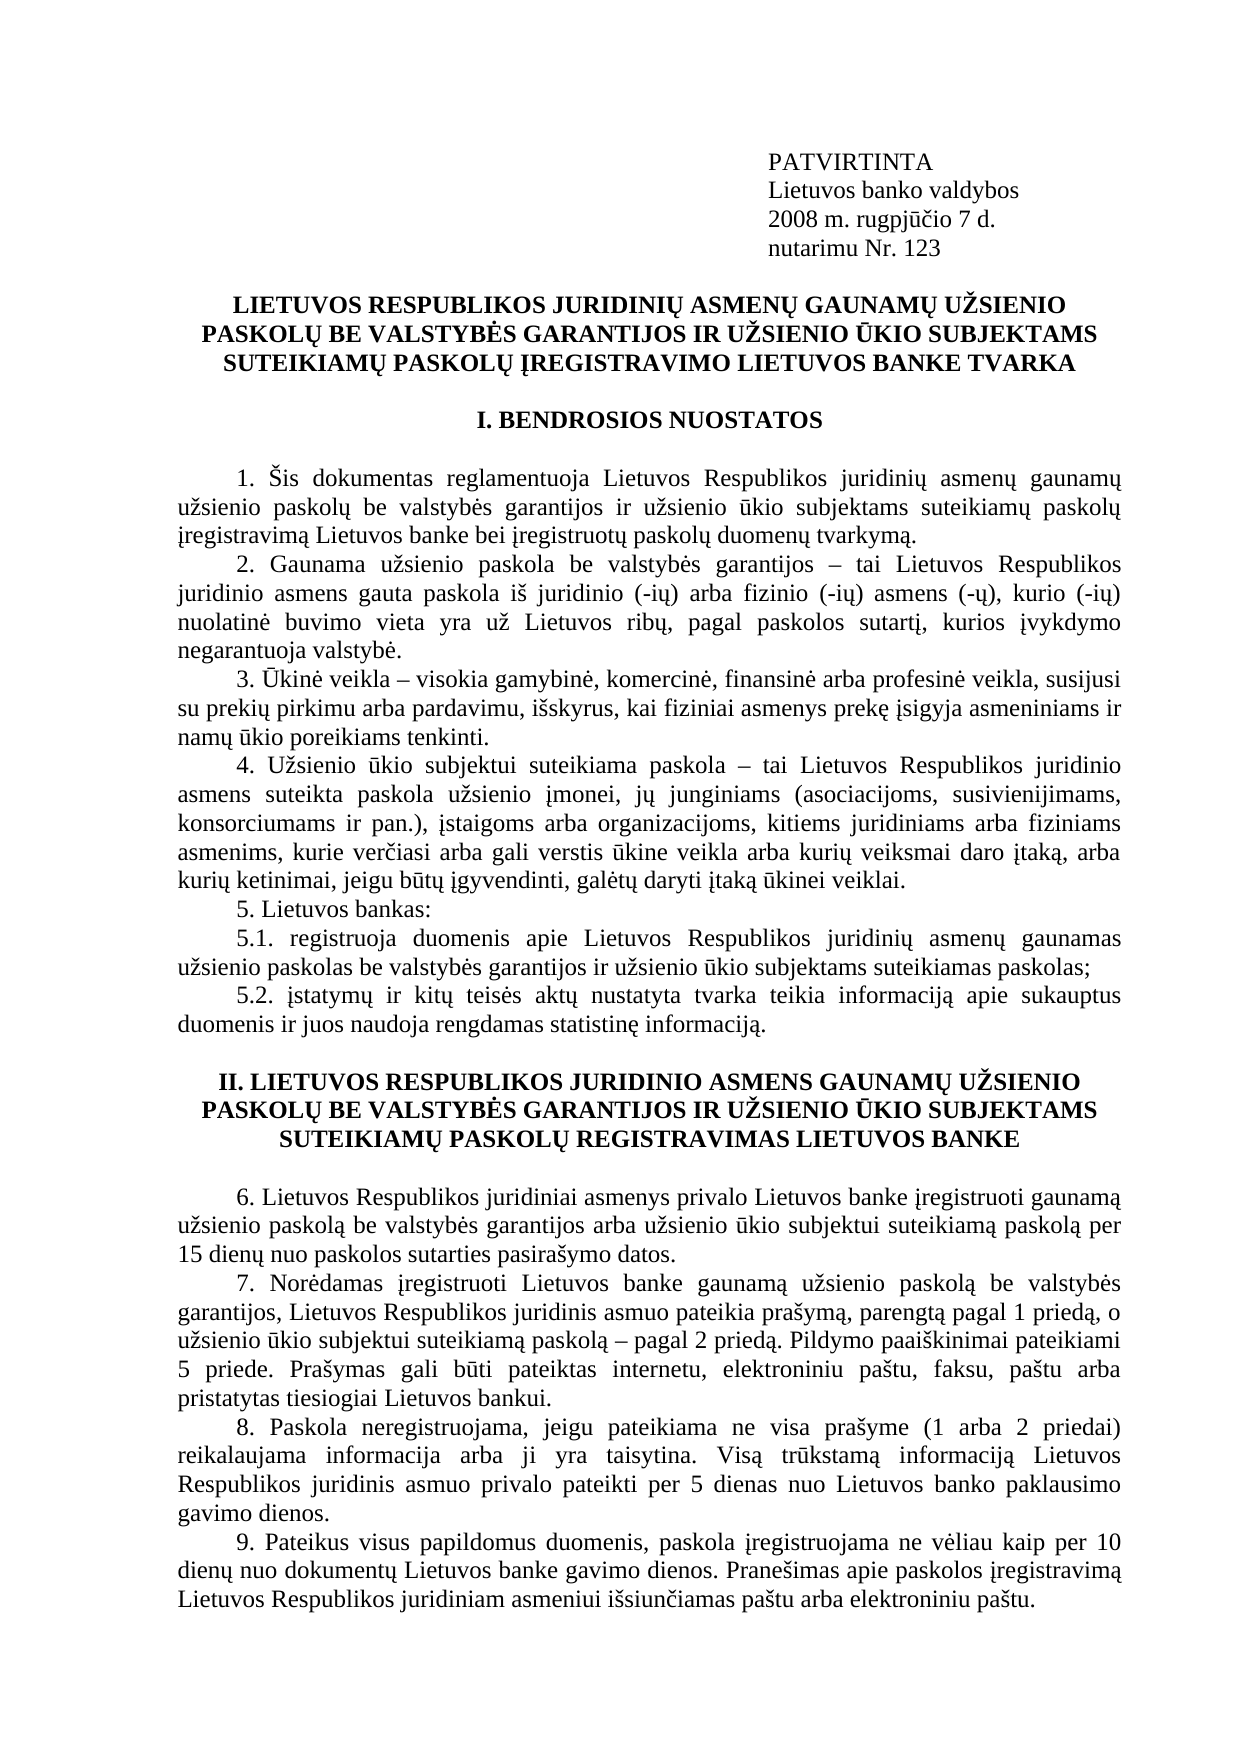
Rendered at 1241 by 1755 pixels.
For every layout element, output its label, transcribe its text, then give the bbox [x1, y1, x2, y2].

text II. LIETUVOS RESPUBLIKOS JURIDINIO ASMENS GAUNAMŲ UŽSIENIO PASKOLŲ BE VALSTYBĖS GARANTIJOS IR UŽSIENIO ŪKIO SUBJEKTAMS SUTEIKIAMŲ PASKOLŲ REGISTRAVIMAS LIETUVOS BANKE [177, 1067, 1122, 1153]
text 5. Lietuvos bankas: [177, 894, 1122, 923]
text 5.1. registruoja duomenis apie Lietuvos Respublikos juridinių asmenų gaunamas užsienio paskolas be valstybės garantijos ir užsienio ūkio subjektams suteikiamas paskolas; [177, 923, 1122, 981]
text PATVIRTINTA [768, 147, 1122, 176]
text 1. Šis dokumentas reglamentuoja Lietuvos Respublikos juridinių asmenų gaunamų užsienio paskolų be valstybės garantijos ir užsienio ūkio subjektams suteikiamų paskolų įregistravimą Lietuvos banke bei įregistruotų paskolų duomenų tvarkymą. [177, 463, 1122, 549]
text Lietuvos banko valdybos [768, 176, 1122, 204]
text 4. Užsienio ūkio subjektui suteikiama paskola – tai Lietuvos Respublikos juridinio asmens suteikta paskola užsienio įmonei, jų junginiams (asociacijoms, susivienijimams, konsorciumams ir pan.), įstaigoms arba organizacijoms, kitiems juridiniams arba fiziniams asmenims, kurie verčiasi arba gali verstis ūkine veikla arba kurių veiksmai daro įtaką, arba kurių ketinimai, jeigu būtų įgyvendinti, galėtų daryti įtaką ūkinei veiklai. [177, 751, 1122, 894]
text 6. Lietuvos Respublikos juridiniai asmenys privalo Lietuvos banke įregistruoti gaunamą užsienio paskolą be valstybės garantijos arba užsienio ūkio subjektui suteikiamą paskolą per 15 dienų nuo paskolos sutarties pasirašymo datos. [177, 1182, 1122, 1268]
text 7. Norėdamas įregistruoti Lietuvos banke gaunamą užsienio paskolą be valstybės garantijos, Lietuvos Respublikos juridinis asmuo pateikia prašymą, parengtą pagal 1 priedą, o užsienio ūkio subjektui suteikiamą paskolą – pagal 2 priedą. Pildymo paaiškinimai pateikiami 5 priede. Prašymas gali būti pateiktas internetu, elektroniniu paštu, faksu, paštu arba pristatytas tiesiogiai Lietuvos bankui. [177, 1268, 1122, 1412]
text nutarimu Nr. 123 [768, 233, 1122, 262]
text 2. Gaunama užsienio paskola be valstybės garantijos – tai Lietuvos Respublikos juridinio asmens gauta paskola iš juridinio (-ių) arba fizinio (-ių) asmens (-ų), kurio (-ių) nuolatinė buvimo vieta yra už Lietuvos ribų, pagal paskolos sutartį, kurios įvykdymo negarantuoja valstybė. [177, 549, 1122, 664]
text LIETUVOS RESPUBLIKOS JURIDINIŲ ASMENŲ GAUNAMŲ UŽSIENIO PASKOLŲ BE VALSTYBĖS GARANTIJOS IR UŽSIENIO ŪKIO SUBJEKTAMS SUTEIKIAMŲ PASKOLŲ ĮREGISTRAVIMO LIETUVOS BANKE TVARKA [177, 291, 1122, 377]
text I. BENDROSIOS NUOSTATOS [177, 406, 1122, 434]
text 2008 m. rugpjūčio 7 d. [768, 204, 1122, 233]
text 5.2. įstatymų ir kitų teisės aktų nustatyta tvarka teikia informaciją apie sukauptus duomenis ir juos naudoja rengdamas statistinę informaciją. [177, 981, 1122, 1038]
text 9. Pateikus visus papildomus duomenis, paskola įregistruojama ne vėliau kaip per 10 dienų nuo dokumentų Lietuvos banke gavimo dienos. Pranešimas apie paskolos įregistravimą Lietuvos Respublikos juridiniam asmeniui išsiunčiamas paštu arba elektroniniu paštu. [177, 1527, 1122, 1613]
text 3. Ūkinė veikla – visokia gamybinė, komercinė, finansinė arba profesinė veikla, susijusi su prekių pirkimu arba pardavimu, išskyrus, kai fiziniai asmenys prekę įsigyja asmeniniams ir namų ūkio poreikiams tenkinti. [177, 664, 1122, 751]
text 8. Paskola neregistruojama, jeigu pateikiama ne visa prašyme (1 arba 2 priedai) reikalaujama informacija arba ji yra taisytina. Visą trūkstamą informaciją Lietuvos Respublikos juridinis asmuo privalo pateikti per 5 dienas nuo Lietuvos banko paklausimo gavimo dienos. [177, 1412, 1122, 1527]
